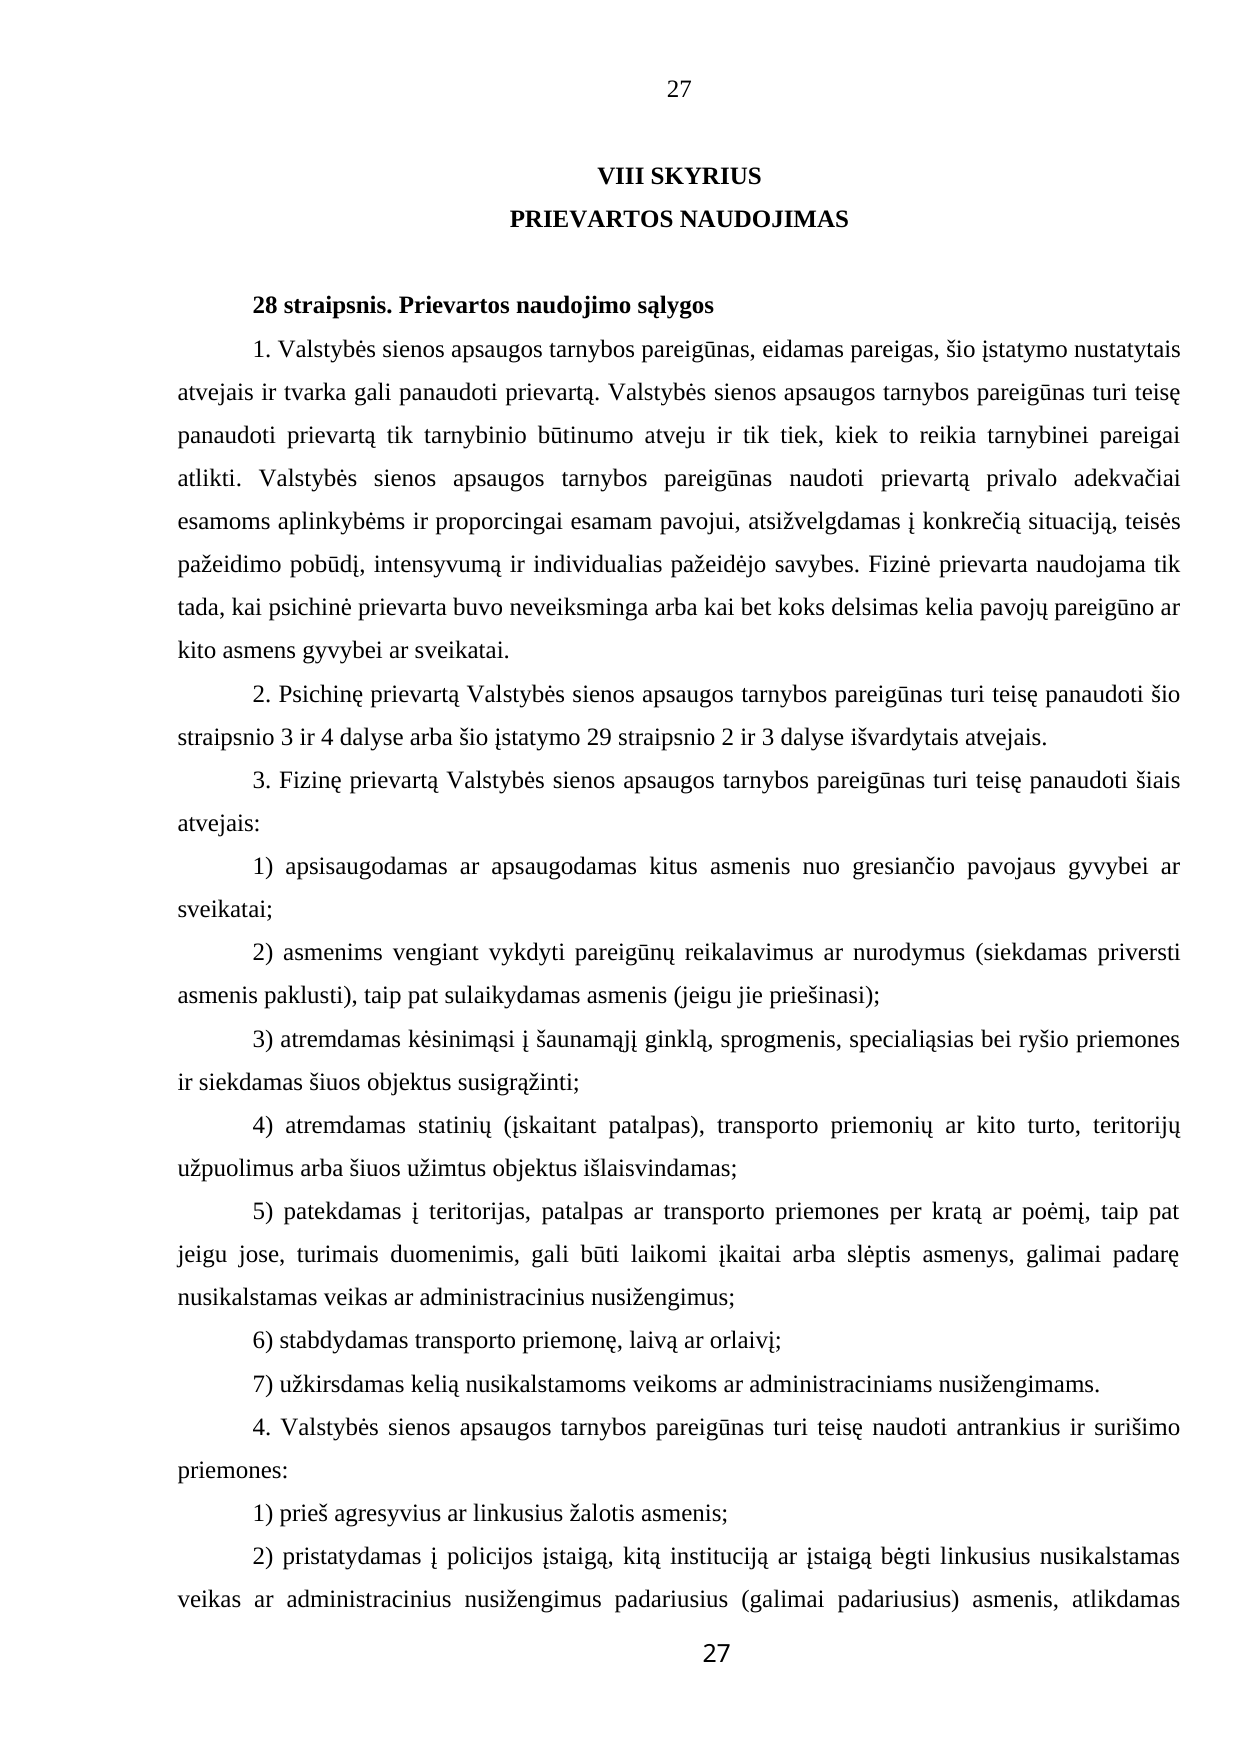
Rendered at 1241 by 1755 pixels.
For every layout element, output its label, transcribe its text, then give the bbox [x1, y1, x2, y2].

text 3. Fizinę prievartą Valstybės sienos apsaugos tarnybos pareigūnas turi teisę panaudoti šiais atvejais: [177, 765, 1181, 837]
text 4) atremdamas statinių (įskaitant patalpas), transporto priemonių ar kito turto, teritorijų užpuolimus arba šiuos užimtus objektus išlaisvindamas; [177, 1110, 1181, 1182]
text 7) užkirsdamas kelią nusikalstamoms veikoms ar administraciniams nusižengimams. [177, 1369, 1181, 1397]
text 1) apsisaugodamas ar apsaugodamas kitus asmenis nuo gresiančio pavojaus gyvybei ar sveikatai; [177, 851, 1181, 923]
text 28 straipsnis. Prievartos naudojimo sąlygos [177, 291, 1181, 319]
text 2) pristatydamas į policijos įstaigą, kitą instituciją ar įstaigą bėgti linkusius nusikalstamas veikas ar administracinius nusižengimus padariusius (galimai padariusius) asmenis, atlikdamas [177, 1541, 1181, 1613]
text 2. Psichinę prievartą Valstybės sienos apsaugos tarnybos pareigūnas turi teisę panaudoti šio straipsnio 3 ir 4 dalyse arba šio įstatymo 29 straipsnio 2 ir 3 dalyse išvardytais atvejais. [177, 679, 1181, 751]
text 2) asmenims vengiant vykdyti pareigūnų reikalavimus ar nurodymus (siekdamas priversti asmenis paklusti), taip pat sulaikydamas asmenis (jeigu jie priešinasi); [177, 937, 1181, 1009]
text 1. Valstybės sienos apsaugos tarnybos pareigūnas, eidamas pareigas, šio įstatymo nustatytais atvejais ir tvarka gali panaudoti prievartą. Valstybės sienos apsaugos tarnybos pareigūnas turi teisę panaudoti prievartą tik tarnybinio būtinumo atveju ir tik tiek, kiek to reikia tarnybinei pareigai atlikti. Valstybės sienos apsaugos tarnybos pareigūnas naudoti prievartą privalo adekvačiai esamoms aplinkybėms ir proporcingai esamam pavojui, atsižvelgdamas į konkrečią situaciją, teisės pažeidimo pobūdį, intensyvumą ir individualias pažeidėjo savybes. Fizinė prievarta naudojama tik tada, kai psichinė prievarta buvo neveiksminga arba kai bet koks delsimas kelia pavojų pareigūno ar kito asmens gyvybei ar sveikatai. [177, 334, 1181, 664]
text 4. Valstybės sienos apsaugos tarnybos pareigūnas turi teisę naudoti antrankius ir surišimo priemones: [177, 1412, 1181, 1484]
text 1) prieš agresyvius ar linkusius žalotis asmenis; [177, 1498, 1181, 1527]
text 6) stabdydamas transporto priemonę, laivą ar orlaivį; [177, 1326, 1181, 1354]
text 3) atremdamas kėsinimąsi į šaunamąjį ginklą, sprogmenis, specialiąsias bei ryšio priemones ir siekdamas šiuos objektus susigrąžinti; [177, 1024, 1181, 1096]
text VIII SKYRIUS [177, 161, 1181, 190]
text 5) patekdamas į teritorijas, patalpas ar transporto priemones per kratą ar poėmį, taip pat jeigu jose, turimais duomenimis, gali būti laikomi įkaitai arba slėptis asmenys, galimai padarę nusikalstamas veikas ar administracinius nusižengimus; [177, 1196, 1181, 1311]
text PRIEVARTOS NAUDOJIMAS [177, 204, 1181, 233]
